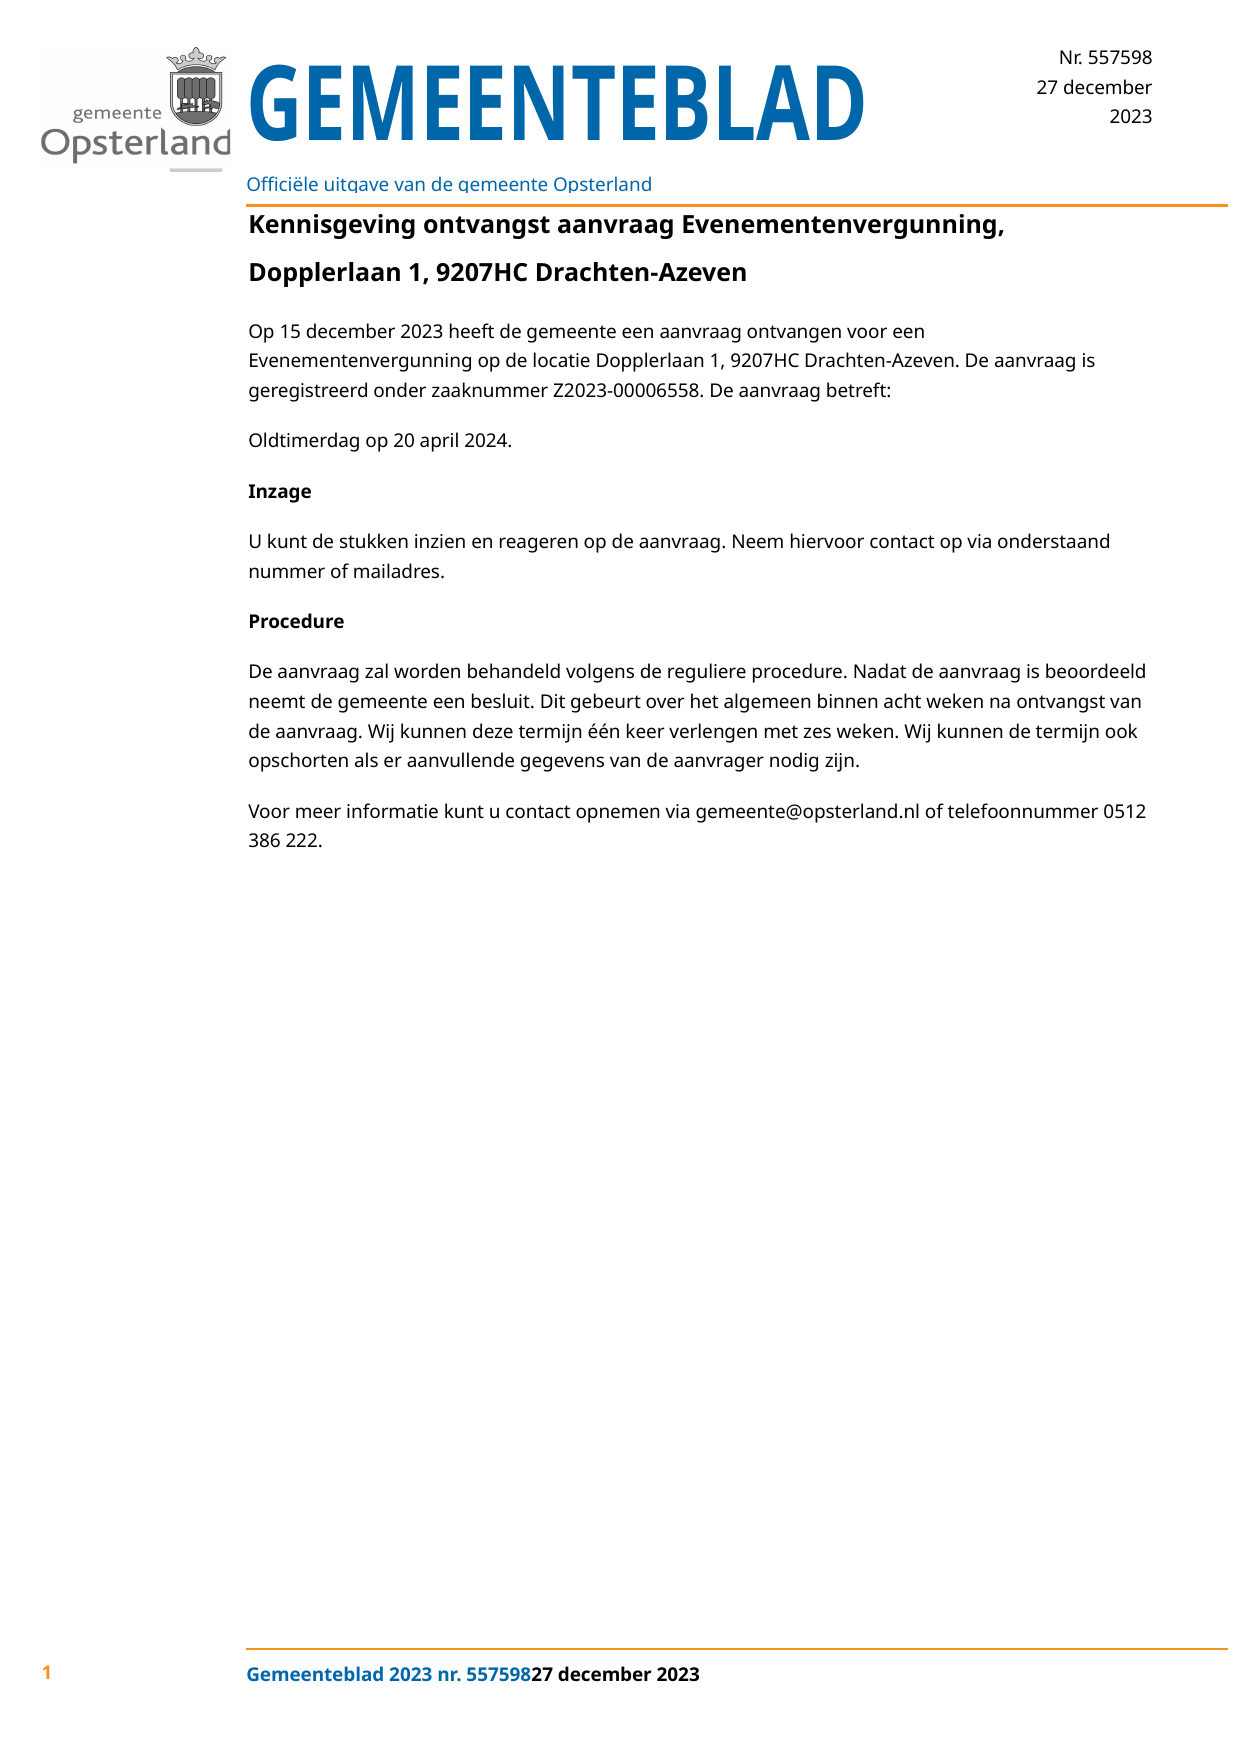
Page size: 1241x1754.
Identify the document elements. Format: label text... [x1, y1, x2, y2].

picture [41, 47, 231, 172]
text U kunt de stukken inzien en reageren op de aanvraag. Neem hiervoor contact op via onderstaand nummer of mailadres. [248, 528, 1152, 584]
text Oldtimerdag op 20 april 2024. [248, 427, 1152, 453]
text Voor meer informatie kunt u contact opnemen via gemeente@opsterland.nl of telefoonnummer 0512 386 222. [248, 798, 1152, 853]
text Inzage [248, 478, 1152, 504]
text De aanvraag zal worden behandeld volgens de reguliere procedure. Nadat de aanvraag is beoordeeld neemt de gemeente een besluit. Dit gebeurt over het algemeen binnen acht weken na ontvangst van de aanvraag. Wij kunnen deze termijn één keer verlengen met zes weken. Wij kunnen de termijn ook opschorten als er aanvullende gegevens van de aanvrager nodig zijn. [248, 659, 1152, 773]
text Kennisgeving ontvangst aanvraag Evenementenvergunning, Dopplerlaan 1, 9207HC Drachten-Azeven [248, 207, 1152, 288]
text Procedure [248, 608, 1152, 634]
text Op 15 december 2023 heeft de gemeente een aanvraag ontvangen voor een Evenementenvergunning op de locatie Dopplerlaan 1, 9207HC Drachten-Azeven. De aanvraag is geregistreerd onder zaaknummer Z2023-00006558. De aanvraag betreft: [248, 318, 1152, 403]
